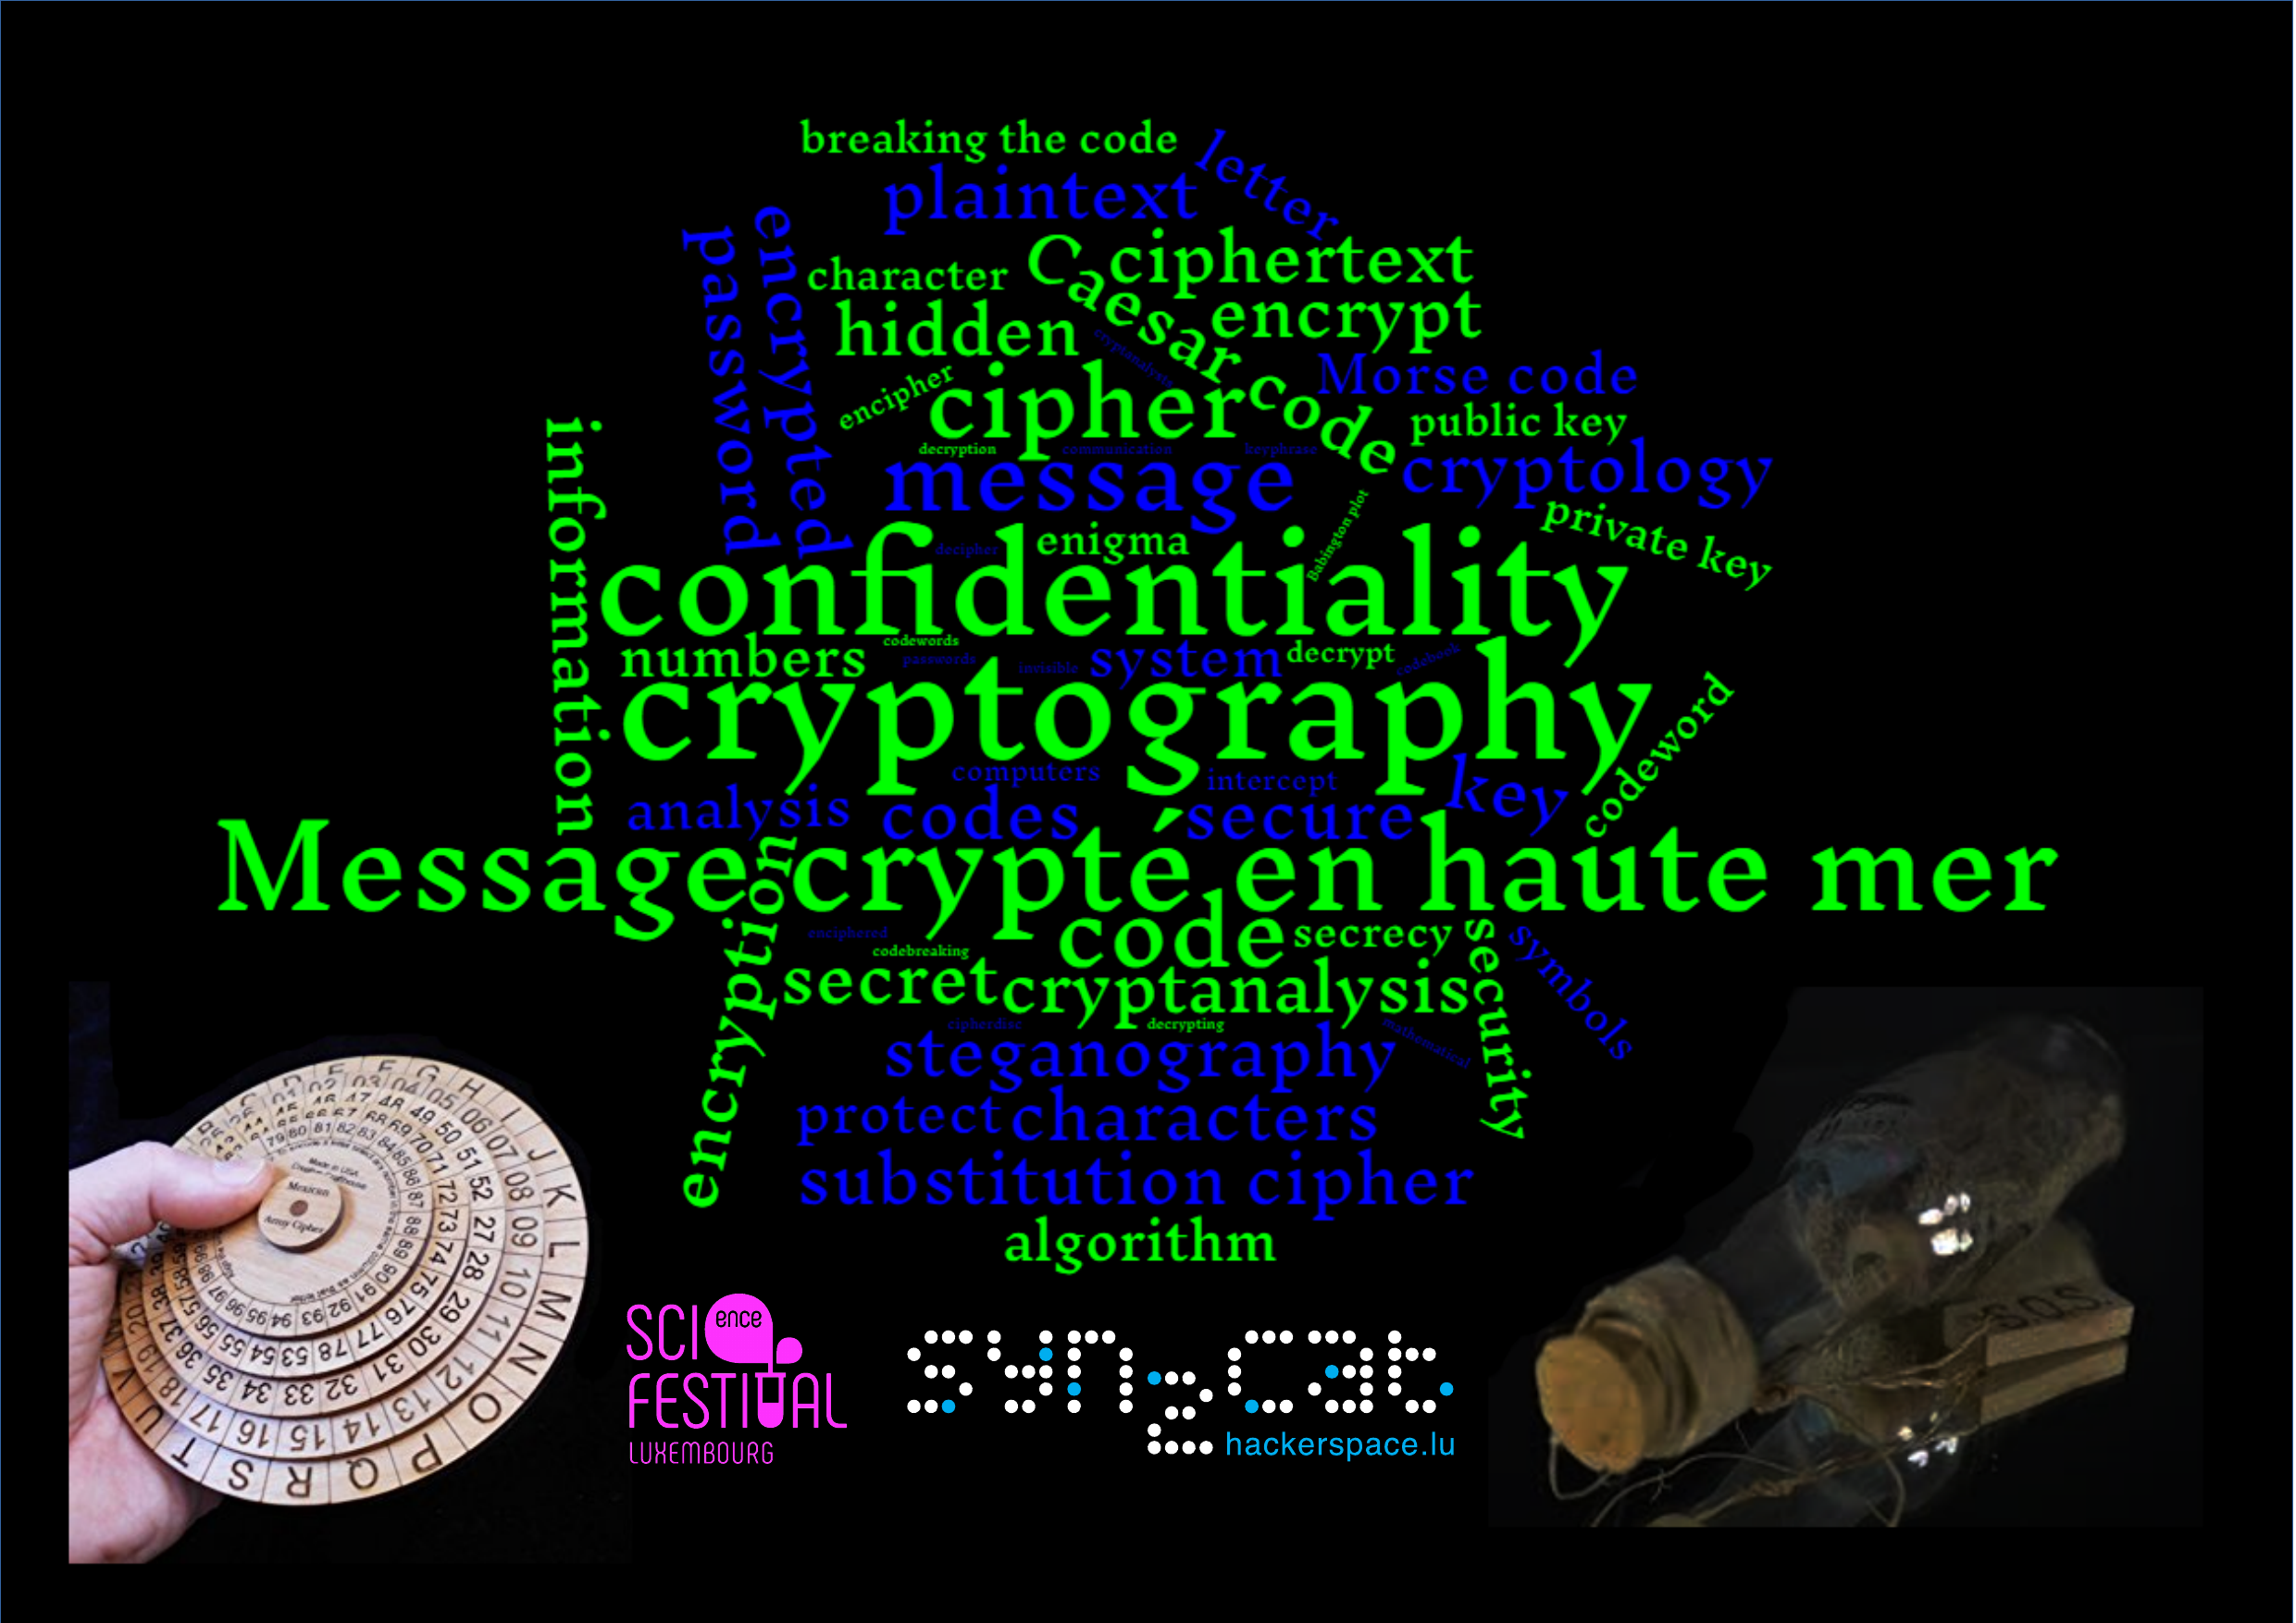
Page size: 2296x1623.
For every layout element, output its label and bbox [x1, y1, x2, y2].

picture [62, 48, 2233, 1584]
